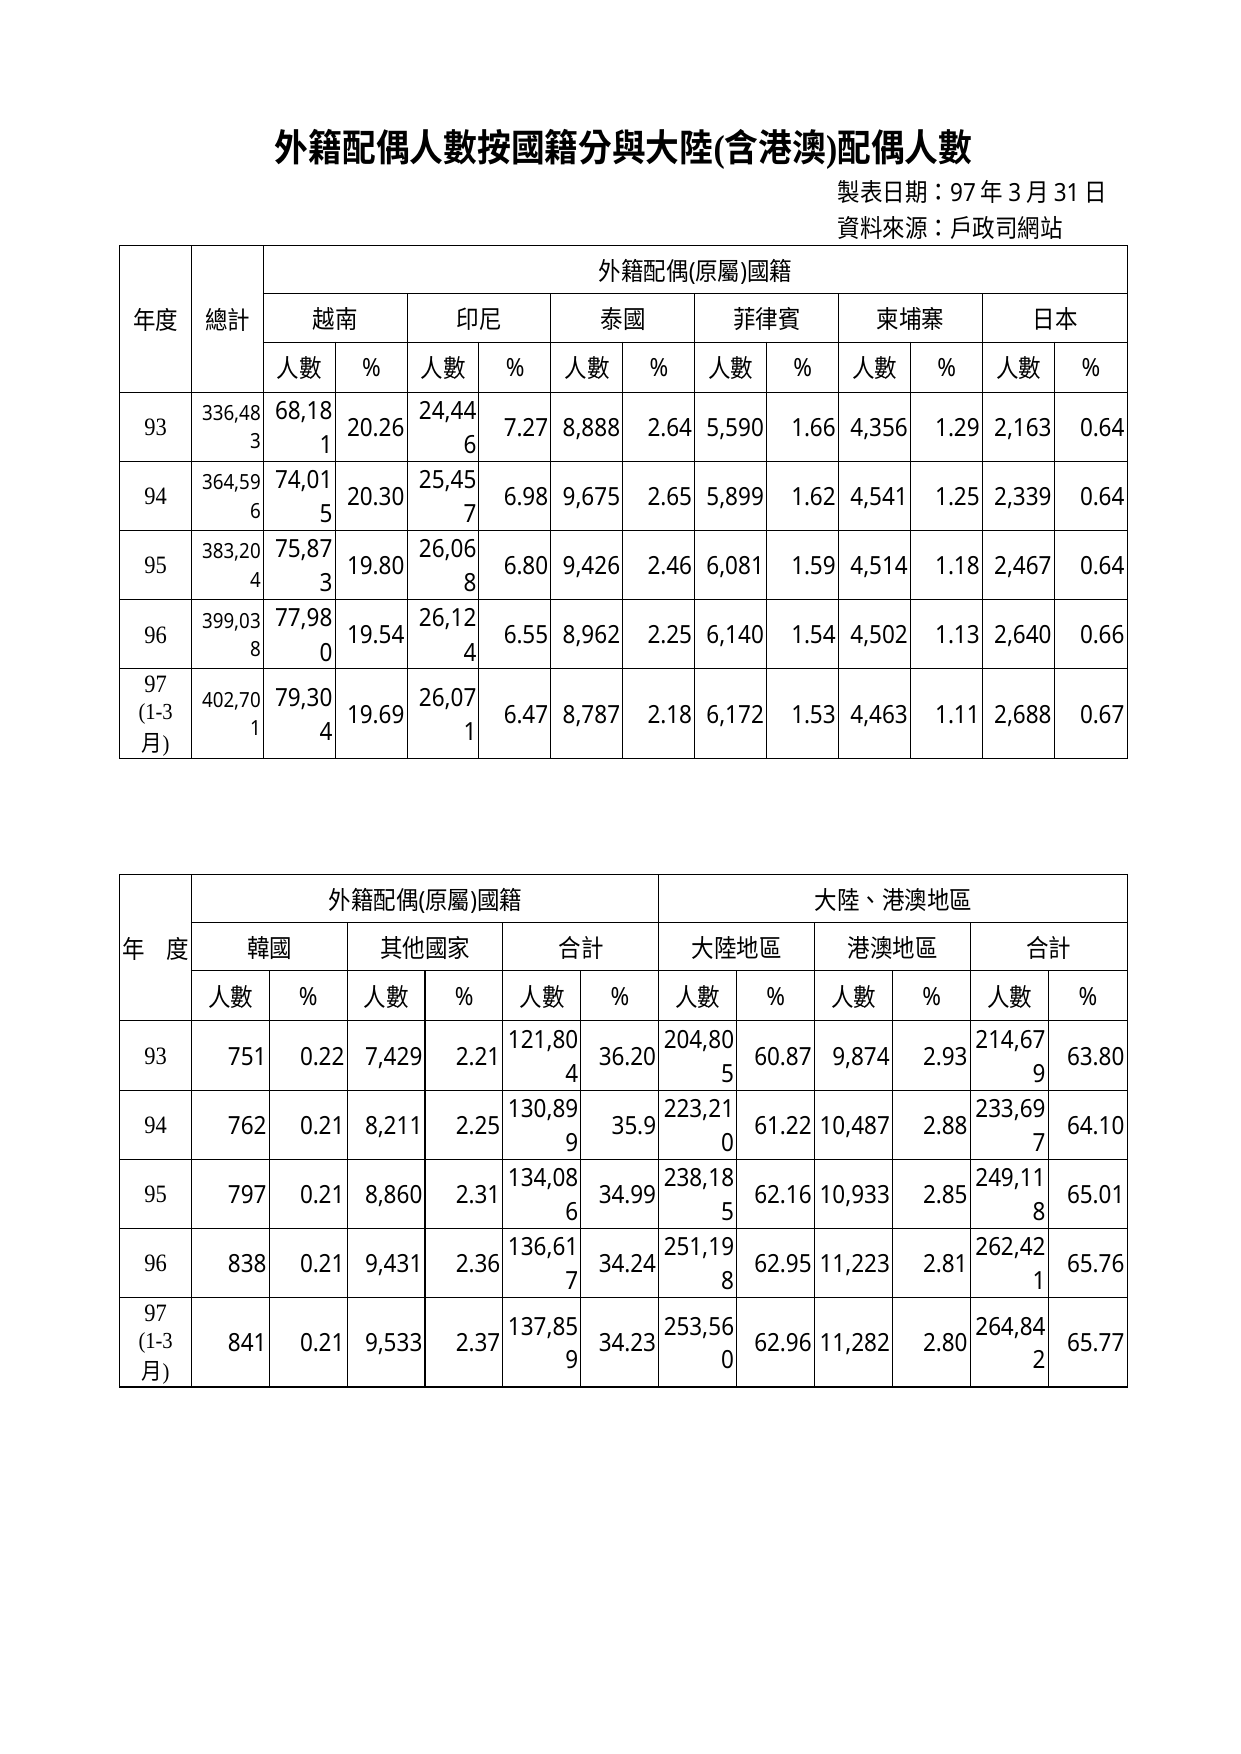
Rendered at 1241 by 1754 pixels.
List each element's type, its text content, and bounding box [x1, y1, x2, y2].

table_cell 77,980 [264, 600, 335, 668]
table_cell 11,282 [815, 1298, 892, 1386]
table_cell 95 [120, 531, 191, 599]
table_cell 121,804 [503, 1021, 580, 1089]
table_cell % [581, 971, 658, 1020]
table_cell 95 [120, 1160, 191, 1228]
table_cell 61.22 [737, 1091, 814, 1159]
table_cell % [911, 343, 982, 392]
table_cell 94 [120, 462, 191, 530]
table_cell % [893, 971, 970, 1020]
table_cell 2.64 [623, 393, 694, 461]
table_cell 19.54 [336, 600, 407, 668]
table_header 外籍配偶(原屬)國籍 [192, 875, 658, 922]
table_cell 24,446 [408, 393, 478, 461]
table_cell 2.25 [623, 600, 694, 668]
table_cell 4,356 [839, 393, 910, 461]
table_cell 6.80 [479, 531, 550, 599]
table_cell 233,697 [971, 1091, 1048, 1159]
table_cell 人數 [659, 971, 736, 1020]
table_cell 韓國 [192, 923, 347, 970]
table_cell 223,210 [659, 1091, 736, 1159]
table_cell 2.37 [426, 1298, 502, 1386]
table_cell 人數 [192, 971, 269, 1020]
table_cell 人數 [348, 971, 424, 1020]
table_cell 97 (1-3月) [120, 669, 191, 758]
table_cell 65.01 [1049, 1160, 1127, 1228]
table_cell [120, 173, 834, 245]
table_cell 64.10 [1049, 1091, 1127, 1159]
table_cell 1.59 [767, 531, 838, 599]
table_cell 合計 [503, 923, 658, 970]
table_cell 10,933 [815, 1160, 892, 1228]
table_cell 1.11 [911, 669, 982, 758]
table_cell 泰國 [551, 294, 694, 342]
table_cell 1.13 [911, 600, 982, 668]
table_cell 9,426 [551, 531, 622, 599]
table_cell 2,688 [983, 669, 1054, 758]
table_cell 總計 [192, 246, 263, 392]
table_cell 5,899 [695, 462, 766, 530]
table_cell 8,860 [348, 1160, 424, 1228]
table_cell 762 [192, 1091, 269, 1159]
table_cell 菲律賓 [695, 294, 838, 342]
table_cell 0.22 [270, 1021, 347, 1089]
table_cell 34.99 [581, 1160, 658, 1228]
table_cell 2,163 [983, 393, 1054, 461]
table_cell 264,842 [971, 1298, 1048, 1386]
table_cell 6.98 [479, 462, 550, 530]
table_cell 0.64 [1055, 531, 1127, 599]
table_cell 136,617 [503, 1229, 580, 1297]
table_cell 1.18 [911, 531, 982, 599]
table_cell 96 [120, 1229, 191, 1297]
table_cell 10,487 [815, 1091, 892, 1159]
table_cell 年度 [120, 246, 191, 392]
table_cell 751 [192, 1021, 269, 1089]
table_cell 249,118 [971, 1160, 1048, 1228]
table_cell 4,541 [839, 462, 910, 530]
table_cell 2.65 [623, 462, 694, 530]
table_cell 9,533 [348, 1298, 424, 1386]
table_cell 8,211 [348, 1091, 424, 1159]
table_cell 8,962 [551, 600, 622, 668]
table_cell % [336, 343, 407, 392]
table_cell 60.87 [737, 1021, 814, 1089]
table_cell 134,086 [503, 1160, 580, 1228]
table_cell 0.21 [270, 1229, 347, 1297]
table_cell 0.64 [1055, 393, 1127, 461]
table_cell 34.24 [581, 1229, 658, 1297]
table_cell 34.23 [581, 1298, 658, 1386]
table_cell 94 [120, 1091, 191, 1159]
table_cell 0.21 [270, 1091, 347, 1159]
table_cell % [737, 971, 814, 1020]
table_cell 26,124 [408, 600, 478, 668]
table_cell 65.77 [1049, 1298, 1127, 1386]
table_cell 2.80 [893, 1298, 970, 1386]
table_cell 262,421 [971, 1229, 1048, 1297]
table_cell 人數 [503, 971, 580, 1020]
table_cell 製表日期：97年3月31日 資料來源：戶政司網站 [835, 173, 1127, 245]
table_cell 0.67 [1055, 669, 1127, 758]
table_cell 8,787 [551, 669, 622, 758]
table_cell 外籍配偶(原屬)國籍 [264, 246, 1127, 293]
table_cell % [1055, 343, 1127, 392]
table_cell 130,899 [503, 1091, 580, 1159]
table_header 年度 [120, 875, 191, 1020]
table_cell 人數 [983, 343, 1054, 392]
table_cell 日本 [983, 294, 1127, 342]
table_cell 2.21 [426, 1021, 502, 1089]
table_cell % [767, 343, 838, 392]
table_cell 0.66 [1055, 600, 1127, 668]
table_cell 2,640 [983, 600, 1054, 668]
table_cell % [1049, 971, 1127, 1020]
table_cell 9,675 [551, 462, 622, 530]
table_cell 大陸地區 [659, 923, 814, 970]
table_cell 20.26 [336, 393, 407, 461]
table_cell % [623, 343, 694, 392]
table_cell 214,679 [971, 1021, 1048, 1089]
table_cell 2.93 [893, 1021, 970, 1089]
table_cell 2.25 [426, 1091, 502, 1159]
table_cell 2.85 [893, 1160, 970, 1228]
table_cell 合計 [971, 923, 1127, 970]
table_cell 柬埔寨 [839, 294, 982, 342]
table_cell 79,304 [264, 669, 335, 758]
table_cell 336,483 [192, 393, 263, 461]
table_cell 人數 [839, 343, 910, 392]
table_cell 港澳地區 [815, 923, 970, 970]
table_cell 人數 [551, 343, 622, 392]
table_cell 6.55 [479, 600, 550, 668]
table_cell 62.95 [737, 1229, 814, 1297]
table_cell 36.20 [581, 1021, 658, 1089]
table_cell 137,859 [503, 1298, 580, 1386]
table_cell 5,590 [695, 393, 766, 461]
table_cell 1.66 [767, 393, 838, 461]
table_cell 364,596 [192, 462, 263, 530]
table_cell 238,185 [659, 1160, 736, 1228]
table_cell % [426, 971, 502, 1020]
table_cell 75,873 [264, 531, 335, 599]
table_cell 74,015 [264, 462, 335, 530]
table_cell 26,068 [408, 531, 478, 599]
table_cell 2.81 [893, 1229, 970, 1297]
table_cell 2.88 [893, 1091, 970, 1159]
table_cell 26,071 [408, 669, 478, 758]
table_cell 9,431 [348, 1229, 424, 1297]
table_cell 2.36 [426, 1229, 502, 1297]
table_cell 6,140 [695, 600, 766, 668]
table_cell 人數 [971, 971, 1048, 1020]
table_cell 62.96 [737, 1298, 814, 1386]
table_cell 4,463 [839, 669, 910, 758]
table_cell 797 [192, 1160, 269, 1228]
table_header 外籍配偶人數按國籍分與大陸(含港澳)配偶人數 [120, 118, 1127, 172]
table_cell 7,429 [348, 1021, 424, 1089]
table_cell 1.54 [767, 600, 838, 668]
table_cell 93 [120, 393, 191, 461]
table_cell 11,223 [815, 1229, 892, 1297]
table_cell 人數 [408, 343, 478, 392]
table_cell 2.46 [623, 531, 694, 599]
table_cell 1.53 [767, 669, 838, 758]
table_cell 0.21 [270, 1160, 347, 1228]
table_cell 2,467 [983, 531, 1054, 599]
table_cell 93 [120, 1021, 191, 1089]
table_cell 人數 [695, 343, 766, 392]
table_cell 68,181 [264, 393, 335, 461]
table_cell 2.31 [426, 1160, 502, 1228]
table_cell 97 (1-3月) [120, 1298, 191, 1386]
table_cell 1.29 [911, 393, 982, 461]
table_cell 19.69 [336, 669, 407, 758]
table_cell 4,502 [839, 600, 910, 668]
table_cell 6,081 [695, 531, 766, 599]
table_cell 6.47 [479, 669, 550, 758]
table_cell 25,457 [408, 462, 478, 530]
table_cell 841 [192, 1298, 269, 1386]
table_cell 印尼 [408, 294, 550, 342]
table_cell 7.27 [479, 393, 550, 461]
table_cell 0.64 [1055, 462, 1127, 530]
table_cell 383,204 [192, 531, 263, 599]
table_cell 8,888 [551, 393, 622, 461]
table_cell 251,198 [659, 1229, 736, 1297]
table_cell 204,805 [659, 1021, 736, 1089]
table_cell 253,560 [659, 1298, 736, 1386]
table_cell 96 [120, 600, 191, 668]
table_cell 人數 [264, 343, 335, 392]
table_cell 35.9 [581, 1091, 658, 1159]
table_cell 0.21 [270, 1298, 347, 1386]
table_cell 838 [192, 1229, 269, 1297]
table_cell 399,038 [192, 600, 263, 668]
table_cell 6,172 [695, 669, 766, 758]
table_cell 65.76 [1049, 1229, 1127, 1297]
table_cell 62.16 [737, 1160, 814, 1228]
table_cell % [479, 343, 550, 392]
table_cell 4,514 [839, 531, 910, 599]
table_cell 2.18 [623, 669, 694, 758]
table_cell 20.30 [336, 462, 407, 530]
table_cell 越南 [264, 294, 407, 342]
table_cell 63.80 [1049, 1021, 1127, 1089]
table_cell 402,701 [192, 669, 263, 758]
table_cell % [270, 971, 347, 1020]
table_cell 2,339 [983, 462, 1054, 530]
table_cell 9,874 [815, 1021, 892, 1089]
table_header 大陸、港澳地區 [659, 875, 1127, 922]
table_cell 人數 [815, 971, 892, 1020]
table_cell 1.62 [767, 462, 838, 530]
table_cell 19.80 [336, 531, 407, 599]
table_cell 1.25 [911, 462, 982, 530]
table_cell 其他國家 [348, 923, 502, 970]
